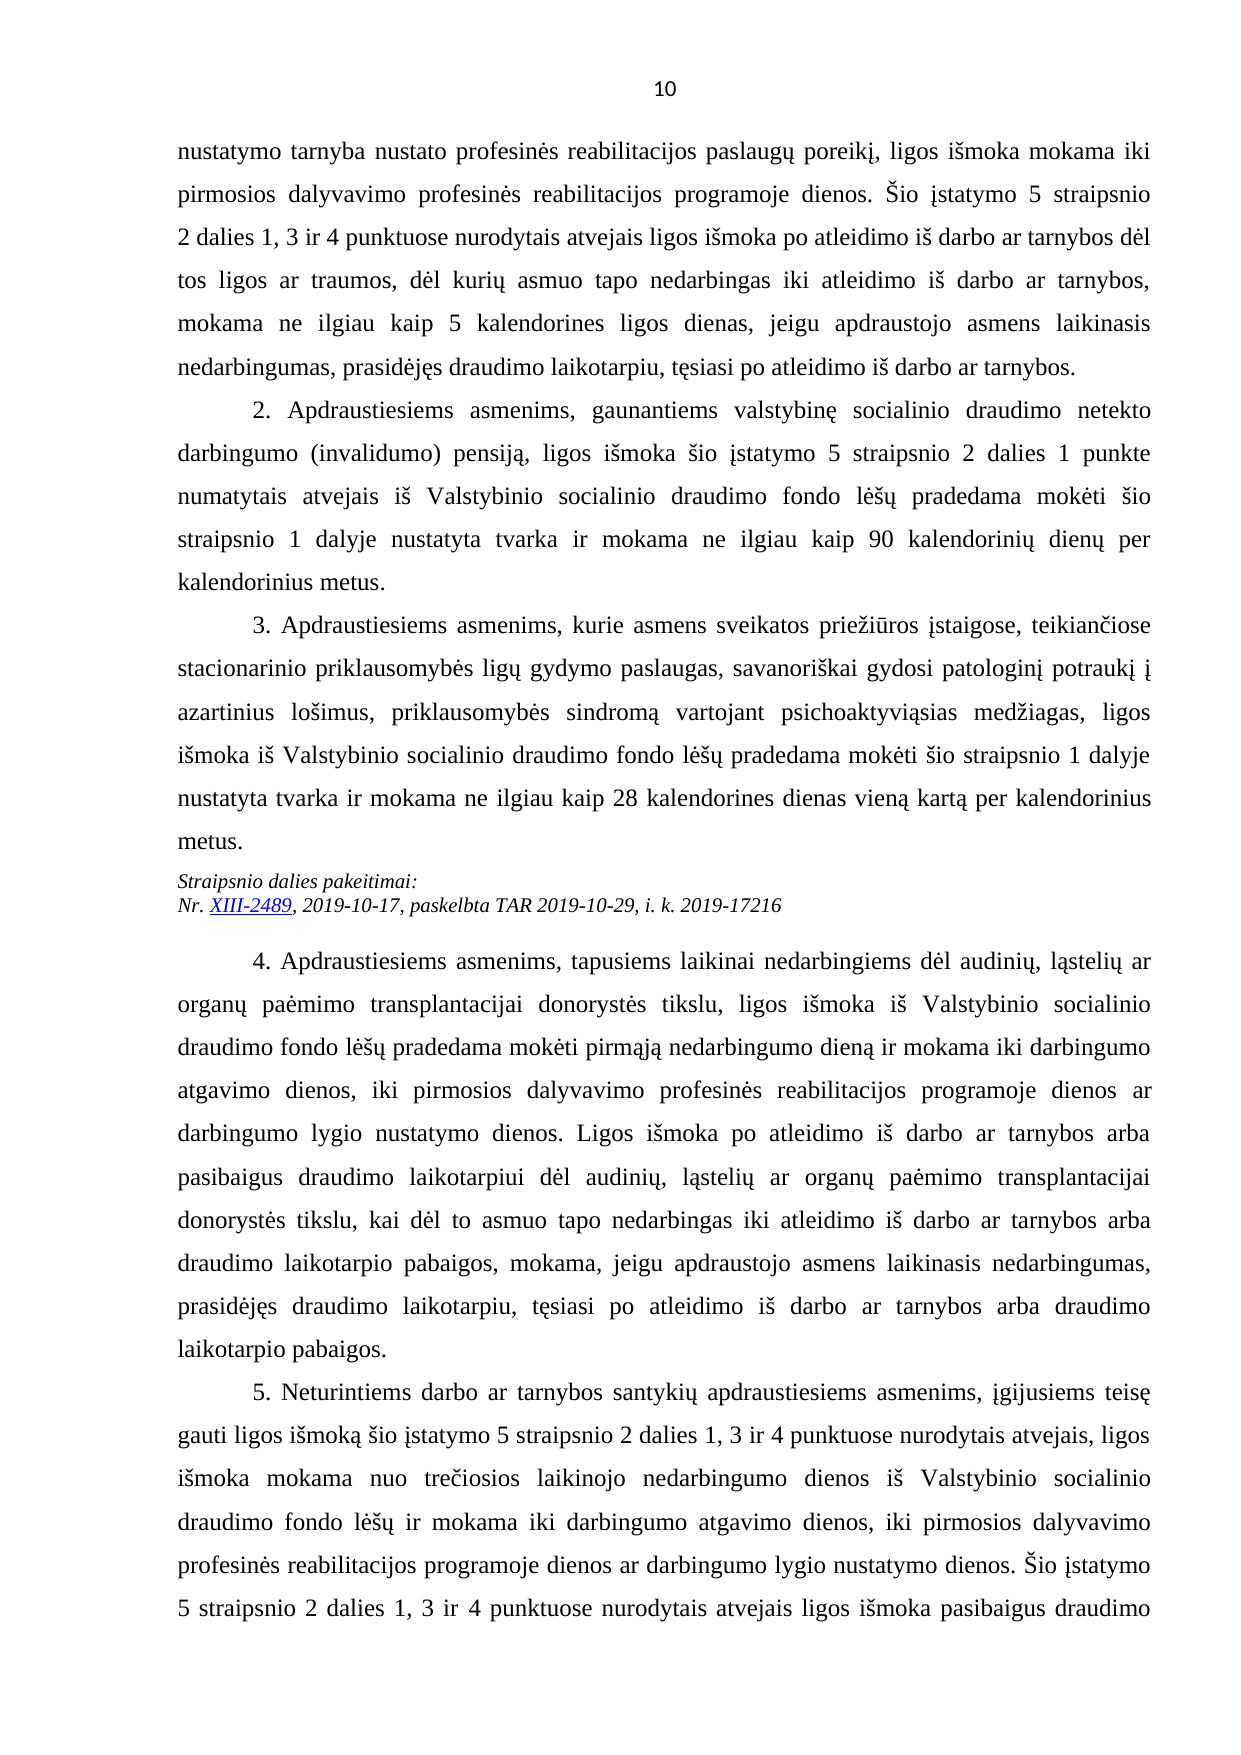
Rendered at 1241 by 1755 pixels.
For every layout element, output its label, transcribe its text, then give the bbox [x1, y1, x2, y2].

text 5. Neturintiems darbo ar tarnybos santykių apdraustiesiems asmenims, įgijusiems teisę gauti ligos išmoką šio įstatymo 5 straipsnio 2 dalies 1, 3 ir 4 punktuose nurodytais atvejais, ligos išmoka mokama nuo trečiosios laikinojo nedarbingumo dienos iš Valstybinio socialinio draudimo fondo lėšų ir mokama iki darbingumo atgavimo dienos, iki pirmosios dalyvavimo profesinės reabilitacijos programoje dienos ar darbingumo lygio nustatymo dienos. Šio įstatymo 5 straipsnio 2 dalies 1, 3 ir 4 punktuose nurodytais atvejais ligos išmoka pasibaigus draudimo [177, 1377, 1152, 1622]
text 2. Apdraustiesiems asmenims, gaunantiems valstybinę socialinio draudimo netekto darbingumo (invalidumo) pensiją, ligos išmoka šio įstatymo 5 straipsnio 2 dalies 1 punkte numatytais atvejais iš Valstybinio socialinio draudimo fondo lėšų pradedama mokėti šio straipsnio 1 dalyje nustatyta tvarka ir mokama ne ilgiau kaip 90 kalendorinių dienų per kalendorinius metus. [177, 395, 1152, 596]
text 4. Apdraustiesiems asmenims, tapusiems laikinai nedarbingiems dėl audinių, ląstelių ar organų paėmimo transplantacijai donorystės tikslu, ligos išmoka iš Valstybinio socialinio draudimo fondo lėšų pradedama mokėti pirmąją nedarbingumo dieną ir mokama iki darbingumo atgavimo dienos, iki pirmosios dalyvavimo profesinės reabilitacijos programoje dienos ar darbingumo lygio nustatymo dienos. Ligos išmoka po atleidimo iš darbo ar tarnybos arba pasibaigus draudimo laikotarpiui dėl audinių, ląstelių ar organų paėmimo transplantacijai donorystės tikslu, kai dėl to asmuo tapo nedarbingas iki atleidimo iš darbo ar tarnybos arba draudimo laikotarpio pabaigos, mokama, jeigu apdraustojo asmens laikinasis nedarbingumas, prasidėjęs draudimo laikotarpiu, tęsiasi po atleidimo iš darbo ar tarnybos arba draudimo laikotarpio pabaigos. [177, 946, 1152, 1363]
text 3. Apdraustiesiems asmenims, kurie asmens sveikatos priežiūros įstaigose, teikiančiose stacionarinio priklausomybės ligų gydymo paslaugas, savanoriškai gydosi patologinį potraukį į azartinius lošimus, priklausomybės sindromą vartojant psichoaktyviąsias medžiagas, ligos išmoka iš Valstybinio socialinio draudimo fondo lėšų pradedama mokėti šio straipsnio 1 dalyje nustatyta tvarka ir mokama ne ilgiau kaip 28 kalendorines dienas vieną kartą per kalendorinius metus. [177, 610, 1152, 855]
text Nr. XIII-2489, 2019-10-17, paskelbta TAR 2019-10-29, i. k. 2019-17216 [177, 893, 1152, 917]
text nustatymo tarnyba nustato profesinės reabilitacijos paslaugų poreikį, ligos išmoka mokama iki pirmosios dalyvavimo profesinės reabilitacijos programoje dienos. Šio įstatymo 5 straipsnio 2 dalies 1, 3 ir 4 punktuose nurodytais atvejais ligos išmoka po atleidimo iš darbo ar tarnybos dėl tos ligos ar traumos, dėl kurių asmuo tapo nedarbingas iki atleidimo iš darbo ar tarnybos, mokama ne ilgiau kaip 5 kalendorines ligos dienas, jeigu apdraustojo asmens laikinasis nedarbingumas, prasidėjęs draudimo laikotarpiu, tęsiasi po atleidimo iš darbo ar tarnybos. [177, 136, 1152, 380]
text Straipsnio dalies pakeitimai: [177, 869, 1152, 893]
